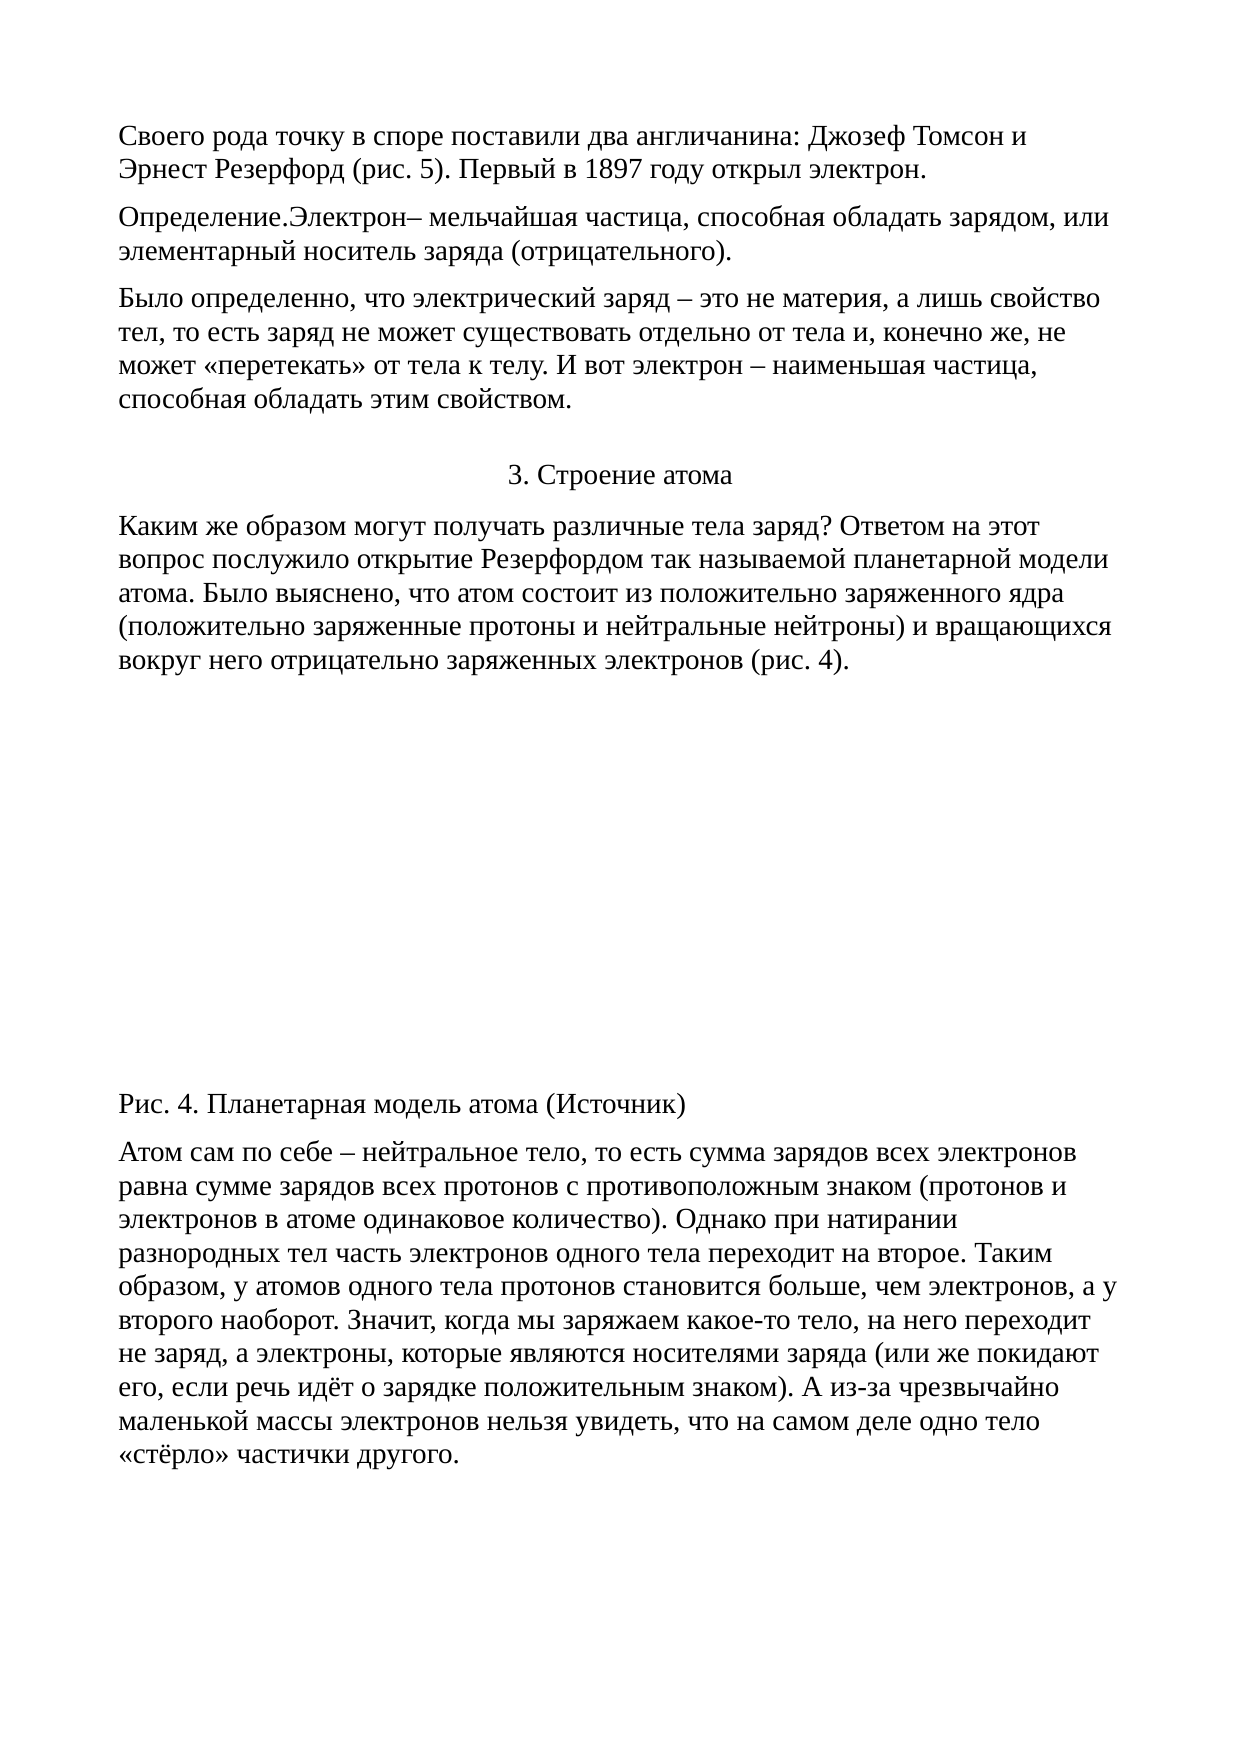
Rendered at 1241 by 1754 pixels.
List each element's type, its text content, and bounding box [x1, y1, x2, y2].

text Каким же образом могут получать различные тела заряд? Ответом на этот вопрос послужило открытие Резерфордом так называемой планетарной модели атома. Было выяснено, что атом состоит из положительно заряженного ядра (положительно заряженные протоны и нейтральные нейтроны) и вращающихся вокруг него отрицательно заряженных электронов (рис. 4). [118, 508, 1122, 675]
text Рис. 4. Планетарная модель атома (Источник) [118, 1083, 1122, 1120]
subtitle 3. Строение атома [118, 457, 1122, 490]
text Было определенно, что электрический заряд – это не материя, а лишь свойство тел, то есть заряд не может существовать отдельно от тела и, конечно же, не может «перетекать» от тела к телу. И вот электрон – наименьшая частица, способная обладать этим свойством. [118, 280, 1122, 414]
text Атом сам по себе – нейтральное тело, то есть сумма зарядов всех электронов равна сумме зарядов всех протонов с противоположным знаком (протонов и электронов в атоме одинаковое количество). Однако при натирании разнородных тел часть электронов одного тела переходит на второе. Таким образом, у атомов одного тела протонов становится больше, чем электронов, а у второго наоборот. Значит, когда мы заряжаем какое-то тело, на него переходит не заряд, а электроны, которые являются носителями заряда (или же покидают его, если речь идёт о зарядке положительным знаком). А из-за чрезвычайно маленькой массы электронов нельзя увидеть, что на самом деле одно тело «стёрло» частички другого. [118, 1134, 1122, 1470]
text Определение.Электрон– мельчайшая частица, способная обладать зарядом, или элементарный носитель заряда (отрицательного). [118, 199, 1122, 266]
text Своего рода точку в споре поставили два англичанина: Джозеф Томсон и Эрнест Резерфорд (рис. 5). Первый в 1897 году открыл электрон. [118, 118, 1122, 185]
